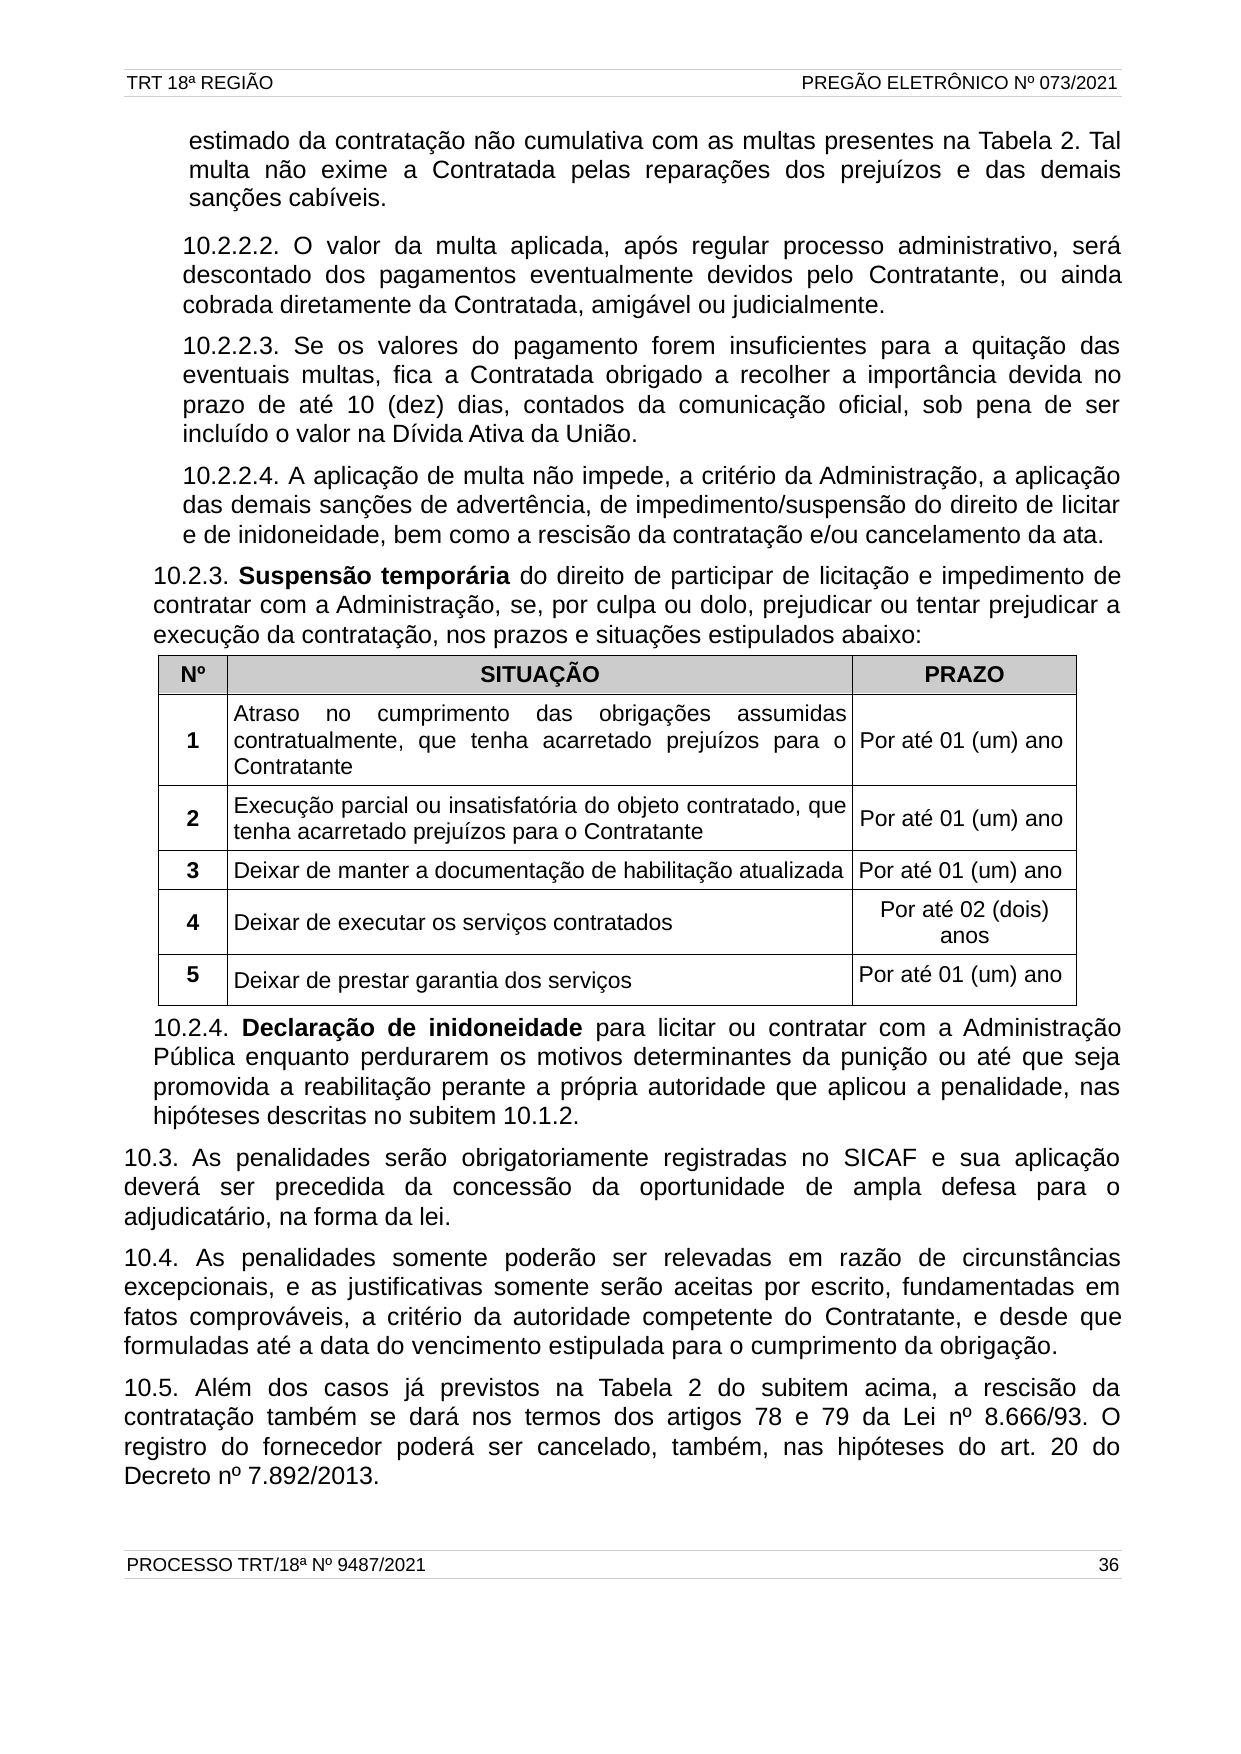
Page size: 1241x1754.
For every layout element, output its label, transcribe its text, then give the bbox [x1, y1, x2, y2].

table_header PRAZO [853, 656, 1076, 693]
text 10.4. As penalidades somente poderão ser relevadas em razão de circunstâncias excepcionais, e as justificativas somente serão aceitas por escrito, fundamentadas em fatos comprováveis, a critério da autoridade competente do Contratante, e desde que formuladas até a data do vencimento estipulada para o cumprimento da obrigação. [123, 1242, 1122, 1360]
text 10.3. As penalidades serão obrigatoriamente registradas no SICAF e sua aplicação deverá ser precedida da concessão da oportunidade de ampla defesa para o adjudicatário, na forma da lei. [123, 1142, 1122, 1230]
text 10.2.2.4. A aplicação de multa não impede, a critério da Administração, a aplicação das demais sanções de advertência, de impedimento/suspensão do direito de licitar e de inidoneidade, bem como a rescisão da contratação e/ou cancelamento da ata. [182, 460, 1122, 548]
table_cell 5 [159, 955, 227, 1005]
text 10.2.3. Suspensão temporária do direito de participar de licitação e impedimento de contratar com a Administração, se, por culpa ou dolo, prejudicar ou tentar prejudicar a execução da contratação, nos prazos e situações estipulados abaixo: [153, 560, 1122, 649]
table_cell Deixar de executar os serviços contratados [228, 890, 852, 954]
table_header SITUAÇÃO [228, 656, 852, 693]
table_cell Por até 01 (um) ano [853, 786, 1076, 850]
table_cell Atraso no cumprimento das obrigações assumidas contratualmente, que tenha acarretado prejuízos para o Contratante [228, 695, 852, 785]
table_cell 4 [159, 890, 227, 954]
table_cell 3 [159, 851, 227, 889]
table_header Nº [159, 656, 227, 693]
table_cell Por até 02 (dois) anos [853, 890, 1076, 954]
text 10.5. Além dos casos já previstos na Tabela 2 do subitem acima, a rescisão da contratação também se dará nos termos dos artigos 78 e 79 da Lei nº 8.666/93. O registro do fornecedor poderá ser cancelado, também, nas hipóteses do art. 20 do Decreto nº 7.892/2013. [123, 1372, 1122, 1490]
table_cell Deixar de prestar garantia dos serviços [228, 955, 852, 1005]
table_cell Por até 01 (um) ano [853, 955, 1076, 1005]
table_cell 1 [159, 695, 227, 785]
table_cell Deixar de manter a documentação de habilitação atualizada [228, 851, 852, 889]
table_cell Por até 01 (um) ano [853, 851, 1076, 889]
text estimado da contratação não cumulativa com as multas presentes na Tabela 2. Tal multa não exime a Contratada pelas reparações dos prejuízos e das demais sanções cabíveis. [188, 126, 1122, 212]
text 10.2.2.3. Se os valores do pagamento forem insuficientes para a quitação das eventuais multas, fica a Contratada obrigado a recolher a importância devida no prazo de até 10 (dez) dias, contados da comunicação oficial, sob pena de ser incluído o valor na Dívida Ativa da União. [182, 330, 1122, 448]
table_cell 2 [159, 786, 227, 850]
table_cell Execução parcial ou insatisfatória do objeto contratado, que tenha acarretado prejuízos para o Contratante [228, 786, 852, 850]
table_cell Por até 01 (um) ano [853, 695, 1076, 785]
text 10.2.2.2. O valor da multa aplicada, após regular processo administrativo, será descontado dos pagamentos eventualmente devidos pelo Contratante, ou ainda cobrada diretamente da Contratada, amigável ou judicialmente. [182, 230, 1122, 318]
text 10.2.4. Declaração de inidoneidade para licitar ou contratar com a Administração Pública enquanto perdurarem os motivos determinantes da punição ou até que seja promovida a reabilitação perante a própria autoridade que aplicou a penalidade, nas hipóteses descritas no subitem 10.1.2. [153, 1012, 1122, 1130]
